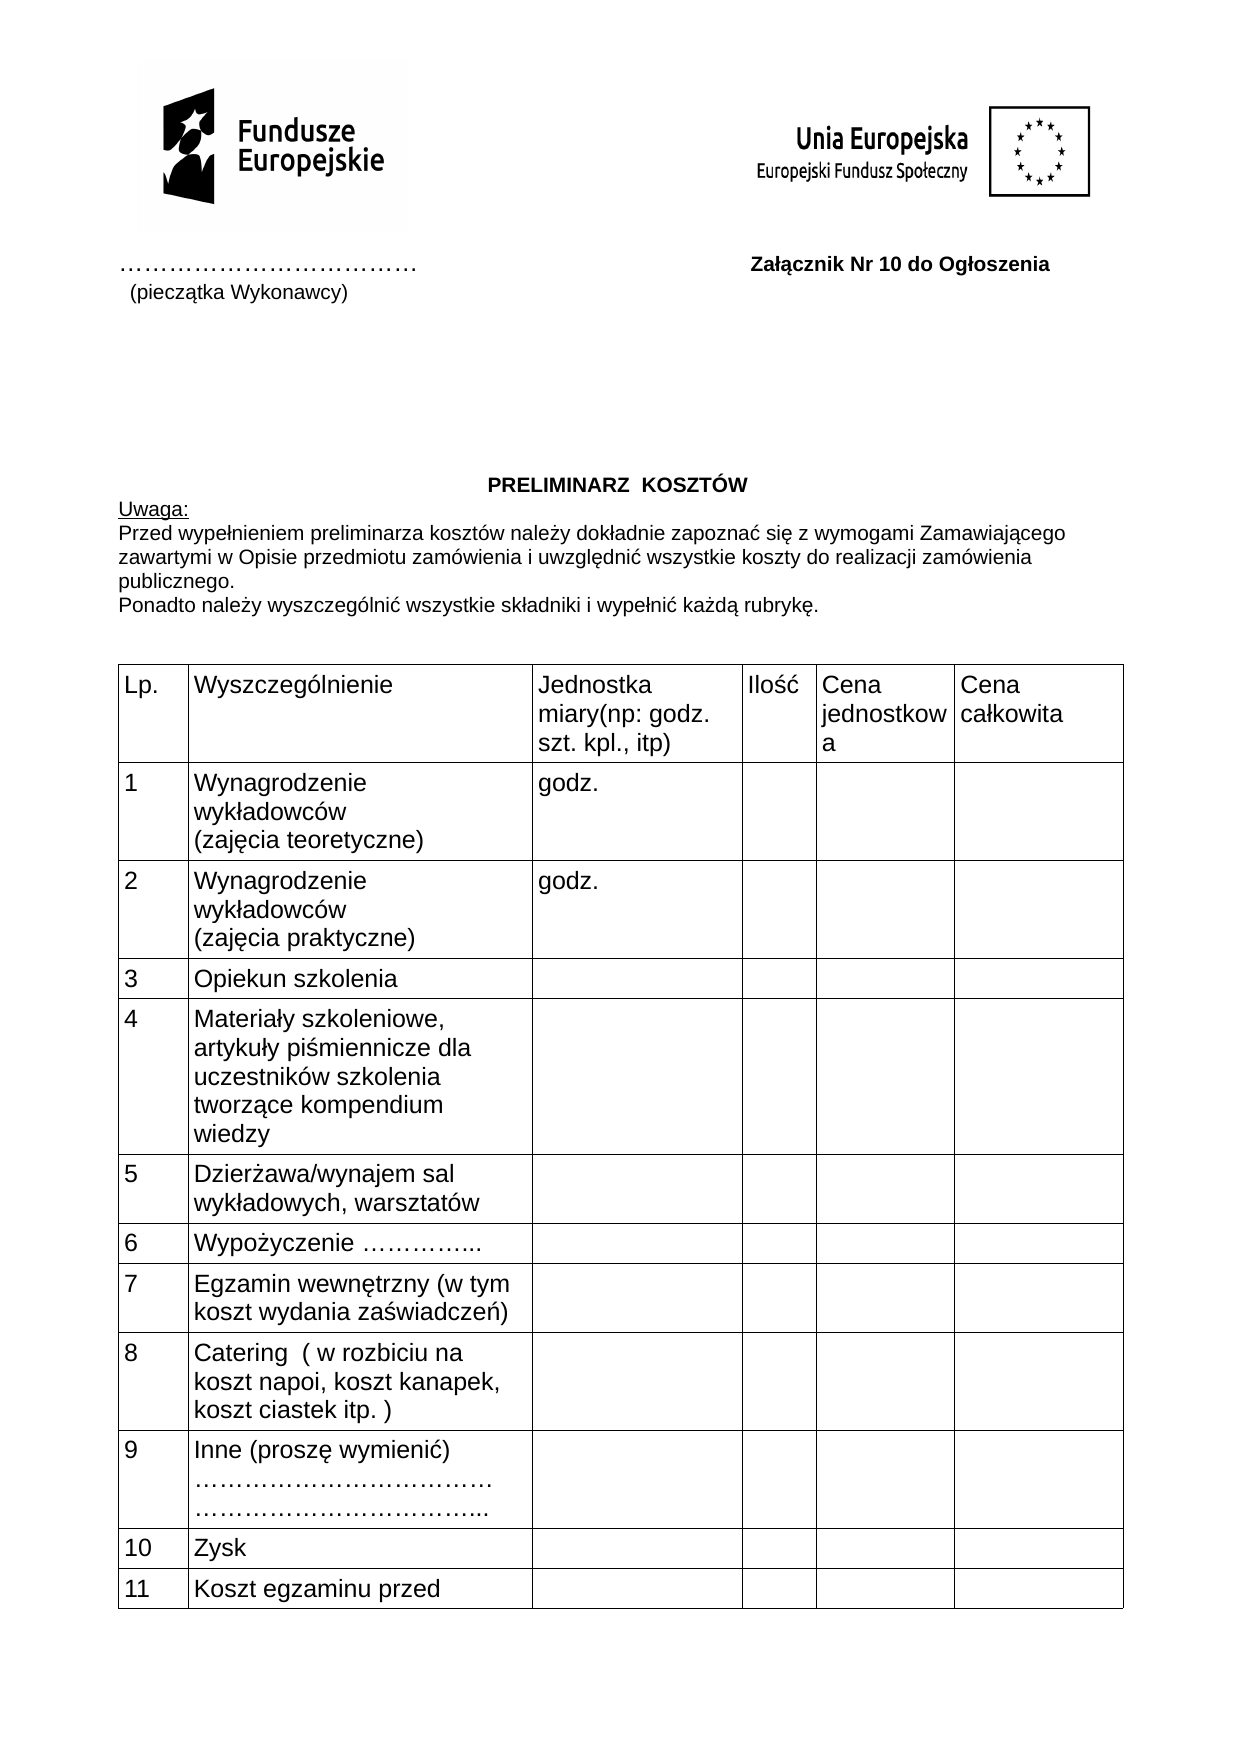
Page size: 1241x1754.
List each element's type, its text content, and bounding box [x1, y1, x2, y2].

table_cell [955, 999, 1123, 1153]
table_cell [743, 1155, 816, 1222]
table_cell Egzamin wewnętrzny (w tym koszt wydania zaświadczeń) [189, 1264, 532, 1332]
table_cell Opiekun szkolenia [189, 959, 532, 998]
table_cell [533, 1264, 742, 1332]
table_header Cena całkowita [955, 665, 1123, 762]
table_cell [955, 763, 1123, 860]
table_cell [817, 1431, 954, 1527]
table_cell [743, 1264, 816, 1332]
table_cell [743, 959, 816, 998]
table_header Cena jednostkowa [817, 665, 954, 762]
table_header Jednostka miary(np: godz. szt. kpl., itp) [533, 665, 742, 762]
text ……………………………… Załącznik Nr 10 do Ogłoszenia [118, 247, 1122, 276]
table_cell [533, 1155, 742, 1222]
table_cell [817, 959, 954, 998]
table_cell Dzierżawa/wynajem sal wykładowych, warsztatów [189, 1155, 532, 1222]
table_cell Zysk [189, 1529, 532, 1568]
table_cell 1 [119, 763, 188, 860]
table_cell [817, 763, 954, 860]
picture [138, 59, 409, 233]
table_cell [817, 999, 954, 1153]
table_cell Catering ( w rozbiciu na koszt napoi, koszt kanapek, koszt ciastek itp. ) [189, 1333, 532, 1430]
table_cell Wypożyczenie …………... [189, 1224, 532, 1263]
table_cell 5 [119, 1155, 188, 1222]
table_cell [817, 861, 954, 958]
text PRELIMINARZ KOSZTÓW [118, 473, 1122, 497]
table_cell [743, 999, 816, 1153]
table_cell [533, 959, 742, 998]
table_cell godz. [533, 861, 742, 958]
table_cell [955, 1155, 1123, 1222]
table_cell 3 [119, 959, 188, 998]
table_cell [955, 959, 1123, 998]
table_cell [817, 1333, 954, 1430]
table_cell [955, 1333, 1123, 1430]
table_cell [533, 1333, 742, 1430]
table_header Lp. [119, 665, 188, 762]
table_cell [533, 1569, 742, 1608]
table_cell 4 [119, 999, 188, 1153]
table_header Wyszczególnienie [189, 665, 532, 762]
table_cell [743, 763, 816, 860]
text Ponadto należy wyszczególnić wszystkie składniki i wypełnić każdą rubrykę. [118, 592, 1122, 616]
table_cell Koszt egzaminu przed [189, 1569, 532, 1608]
table_cell Materiały szkoleniowe, artykuły piśmiennicze dla uczestników szkolenia tworzące kompendium wiedzy [189, 999, 532, 1153]
table_cell [955, 1431, 1123, 1527]
text Przed wypełnieniem preliminarza kosztów należy dokładnie zapoznać się z wymogami Zamawiającego zawartymi w Opisie przedmiotu zamówienia i uwzględnić wszystkie koszty do realizacji zamówienia publicznego. [118, 521, 1122, 592]
table_cell [533, 1224, 742, 1263]
table_cell Inne (proszę wymienić) ……………………………… ……………………………... [189, 1431, 532, 1527]
table_header Ilość [743, 665, 816, 762]
table_cell godz. [533, 763, 742, 860]
table_cell [743, 1431, 816, 1527]
table_cell [743, 1569, 816, 1608]
table_cell [955, 861, 1123, 958]
table_cell [533, 1529, 742, 1568]
table_cell [533, 1431, 742, 1527]
table_cell [817, 1569, 954, 1608]
picture [735, 76, 1110, 226]
table_cell 9 [119, 1431, 188, 1527]
table_cell [955, 1569, 1123, 1608]
table_cell Wynagrodzenie wykładowców (zajęcia teoretyczne) [189, 763, 532, 860]
table_cell [533, 999, 742, 1153]
text (pieczątka Wykonawcy) [118, 276, 1122, 305]
table_cell [817, 1224, 954, 1263]
table_cell 2 [119, 861, 188, 958]
table_cell 7 [119, 1264, 188, 1332]
table_cell [743, 1529, 816, 1568]
table_cell [955, 1264, 1123, 1332]
table_cell [955, 1529, 1123, 1568]
table_cell [743, 1333, 816, 1430]
table_cell 10 [119, 1529, 188, 1568]
table_cell [817, 1155, 954, 1222]
table_cell [817, 1264, 954, 1332]
text Uwaga: [118, 497, 1122, 521]
table_cell [743, 1224, 816, 1263]
table_cell 11 [119, 1569, 188, 1608]
table_cell Wynagrodzenie wykładowców (zajęcia praktyczne) [189, 861, 532, 958]
table_cell [955, 1224, 1123, 1263]
table_cell [743, 861, 816, 958]
table_cell 8 [119, 1333, 188, 1430]
table_cell 6 [119, 1224, 188, 1263]
table_cell [817, 1529, 954, 1568]
